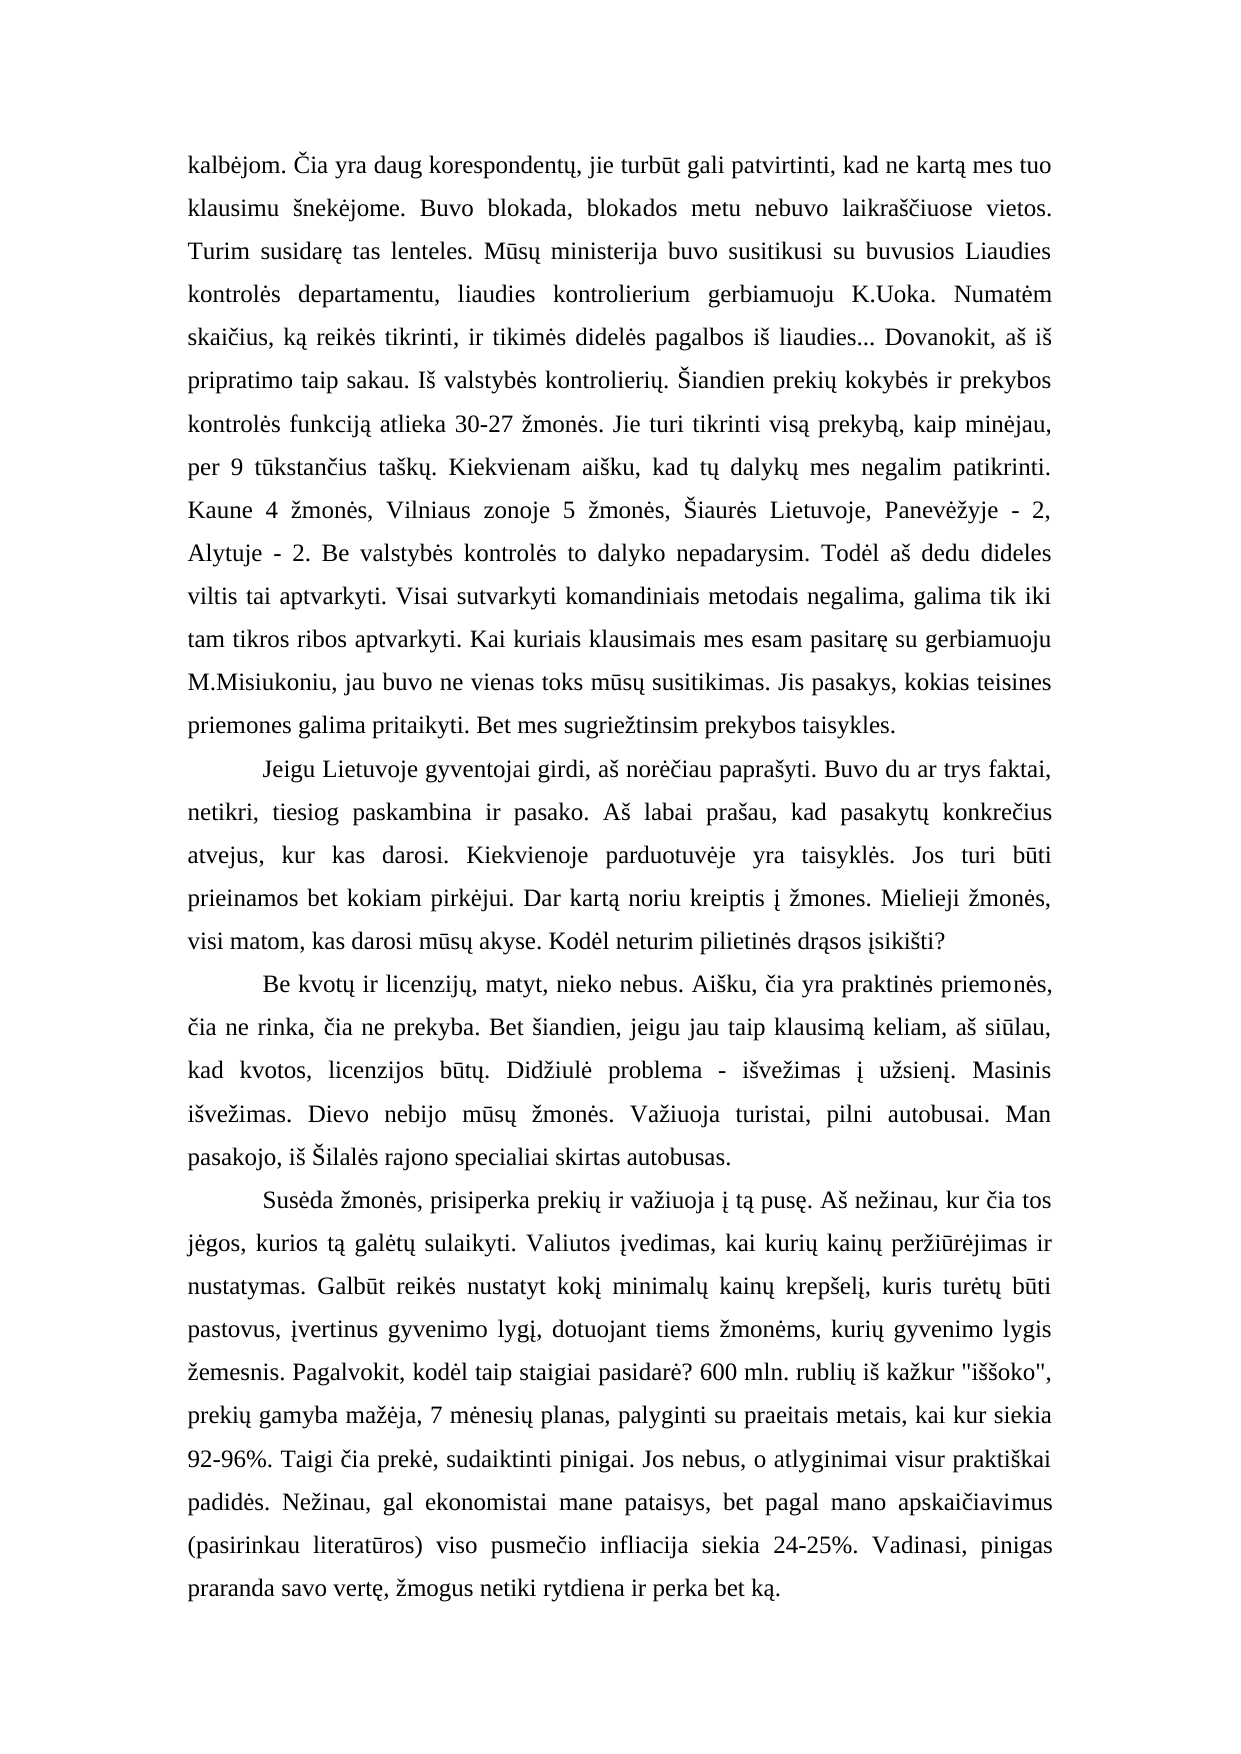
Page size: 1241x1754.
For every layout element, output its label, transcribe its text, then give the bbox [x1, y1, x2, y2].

text Susėda žmonės, prisiperka prekių ir važiuoja į tą pusę. Aš nežinau, kur čia tos jėgos, kurios tą galėtų sulaikyti. Valiutos įvedimas, kai kurių kainų peržiūrėjimas ir nustatymas. Galbūt reikės nustatyt kokį minimalų kainų krepšelį, kuris turėtų būti pastovus, įvertinus gyvenimo lygį, dotuojant tiems žmonėms, kurių gyvenimo lygis žemesnis. Pagalvokit, kodėl taip staigiai pasidarė? 600 mln. rublių iš kažkur "iššoko", prekių gamyba mažėja, 7 mėnesių planas, palyginti su praeitais metais, kai kur siekia 92-96%. Taigi čia prekė, sudaiktinti pinigai. Jos nebus, o atlyginimai visur praktiškai padi­dės. Nežinau, gal ekonomistai mane pataisys, bet pagal mano apskaičiavi­mus (pasirinkau literatūros) viso pusmečio infliacija siekia 24-25%. Vadina­si, pinigas praranda savo vertę, žmogus netiki rytdiena ir perka bet ką. [187, 1185, 1053, 1602]
text Be kvotų ir licenzijų, matyt, nieko nebus. Aišku, čia yra praktinės priemo­nės, čia ne rinka, čia ne prekyba. Bet šiandien, jeigu jau taip klausimą keliam, aš siūlau, kad kvotos, licenzijos būtų. Didžiulė problema - išvežimas į užsienį. Masinis išvežimas. Dievo nebijo mūsų žmonės. Važiuoja turistai, pilni autobusai. Man pasakojo, iš Šilalės rajono specialiai skirtas autobusas. [187, 969, 1053, 1171]
text kalbėjom. Čia yra daug korespondentų, jie turbūt gali patvirtinti, kad ne kartą mes tuo klausimu šnekėjome. Buvo blokada, bloka­dos metu nebuvo laikraščiuose vietos. Turim susidarę tas lenteles. Mūsų ministerija buvo susitikusi su buvusios Liaudies kontrolės departamentu, liaudies kontrolierium gerbiamuoju K.Uoka. Numatėm skaičius, ką reikės tikrinti, ir tikimės didelės pagalbos iš liaudies... Dovanokit, aš iš pripratimo taip sakau. Iš valstybės kontrolierių. Šiandien prekių kokybės ir prekybos kontrolės funkciją atlieka 30-27 žmonės. Jie turi tikrinti visą prekybą, kaip minėjau, per 9 tūkstančius taškų. Kiekvienam aišku, kad tų dalykų mes negalim patikrinti. Kaune 4 žmonės, Vilniaus zonoje 5 žmonės, Šiaurės Lietuvoje, Panevėžyje - 2, Alytuje - 2. Be valstybės kontrolės to dalyko nepadarysim. Todėl aš dedu dideles viltis tai aptvarkyti. Visai sutvarkyti komandiniais metodais negalima, galima tik iki tam tikros ribos aptvarkyti. Kai kuriais klausimais mes esam pasitarę su gerbiamuoju M.Misiukoniu, jau buvo ne vienas toks mūsų susitikimas. Jis pasakys, kokias teisines priemones galima pritaikyti. Bet mes sugriežtinsim prekybos taisykles. [187, 150, 1053, 739]
text Jeigu Lietuvoje gyventojai girdi, aš norėčiau paprašyti. Buvo du ar trys faktai, netikri, tiesiog paskambina ir pasako. Aš labai prašau, kad pasakytų konkrečius atvejus, kur kas darosi. Kiekvienoje parduotuvėje yra taisyklės. Jos turi būti prieinamos bet kokiam pirkėjui. Dar kartą noriu kreiptis į žmones. Mielieji žmonės, visi matom, kas darosi mūsų akyse. Kodėl neturim pilietinės drąsos įsikišti? [187, 754, 1053, 955]
